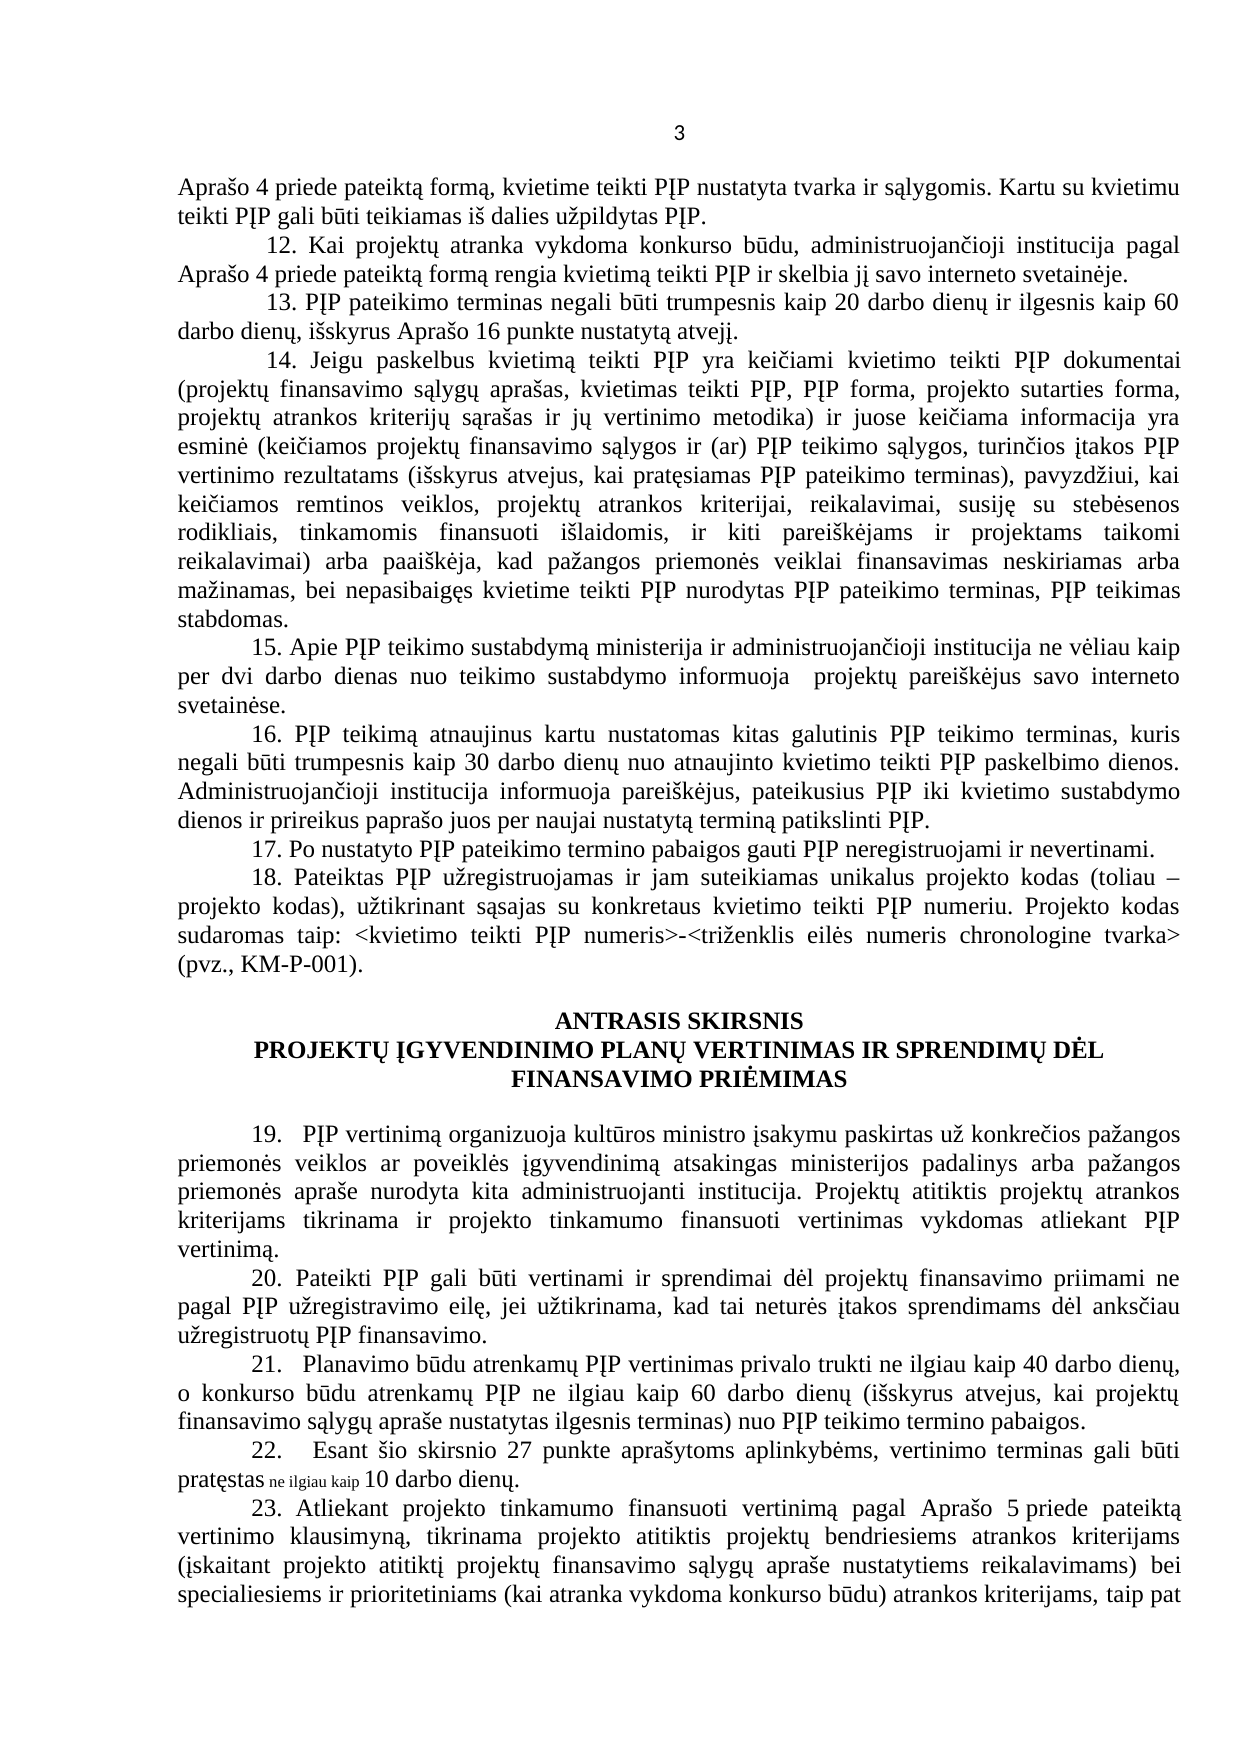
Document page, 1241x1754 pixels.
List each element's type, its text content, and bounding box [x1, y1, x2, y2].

text PROJEKTŲ ĮGYVENDINIMO PLANŲ VERTINIMAS IR SPRENDIMŲ DĖL FINANSAVIMO PRIĖMIMAS [177, 1035, 1181, 1092]
text Aprašo 4 priede pateiktą formą, kvietime teikti PĮP nustatyta tvarka ir sąlygomis. Kartu su kvietimu teikti PĮP gali būti teikiamas iš dalies užpildytas PĮP. [177, 172, 1181, 230]
text 14. Jeigu paskelbus kvietimą teikti PĮP yra keičiami kvietimo teikti PĮP dokumentai (projektų finansavimo sąlygų aprašas, kvietimas teikti PĮP, PĮP forma, projekto sutarties forma, projektų atrankos kriterijų sąrašas ir jų vertinimo metodika) ir juose keičiama informacija yra esminė (keičiamos projektų finansavimo sąlygos ir (ar) PĮP teikimo sąlygos, turinčios įtakos PĮP vertinimo rezultatams (išskyrus atvejus, kai pratęsiamas PĮP pateikimo terminas), pavyzdžiui, kai keičiamos remtinos veiklos, projektų atrankos kriterijai, reikalavimai, susiję su stebėsenos rodikliais, tinkamomis finansuoti išlaidomis, ir kiti pareiškėjams ir projektams taikomi reikalavimai) arba paaiškėja, kad pažangos priemonės veiklai finansavimas neskiriamas arba mažinamas, bei nepasibaigęs kvietime teikti PĮP nurodytas PĮP pateikimo terminas, PĮP teikimas stabdomas. [177, 345, 1181, 632]
text 23. Atliekant projekto tinkamumo finansuoti vertinimą pagal Aprašo 5 priede pateiktą vertinimo klausimyną, tikrinama projekto atitiktis projektų bendriesiems atrankos kriterijams (įskaitant projekto atitiktį projektų finansavimo sąlygų apraše nustatytiems reikalavimams) bei specialiesiems ir prioritetiniams (kai atranka vykdoma konkurso būdu) atrankos kriterijams, taip pat [177, 1493, 1181, 1608]
text 12. Kai projektų atranka vykdoma konkurso būdu, administruojančioji institucija pagal Aprašo 4 priede pateiktą formą rengia kvietimą teikti PĮP ir skelbia jį savo interneto svetainėje. [177, 230, 1181, 287]
text 19. PĮP vertinimą organizuoja kultūros ministro įsakymu paskirtas už konkrečios pažangos priemonės veiklos ar poveiklės įgyvendinimą atsakingas ministerijos padalinys arba pažangos priemonės apraše nurodyta kita administruojanti institucija. Projektų atitiktis projektų atrankos kriterijams tikrinama ir projekto tinkamumo finansuoti vertinimas vykdomas atliekant PĮP vertinimą. [177, 1119, 1181, 1263]
text 15. Apie PĮP teikimo sustabdymą ministerija ir administruojančioji institucija ne vėliau kaip per dvi darbo dienas nuo teikimo sustabdymo informuoja projektų pareiškėjus savo interneto svetainėse. [177, 632, 1181, 719]
text 16. PĮP teikimą atnaujinus kartu nustatomas kitas galutinis PĮP teikimo terminas, kuris negali būti trumpesnis kaip 30 darbo dienų nuo atnaujinto kvietimo teikti PĮP paskelbimo dienos. Administruojančioji institucija informuoja pareiškėjus, pateikusius PĮP iki kvietimo sustabdymo dienos ir prireikus paprašo juos per naujai nustatytą terminą patikslinti PĮP. [177, 719, 1181, 834]
text 13. PĮP pateikimo terminas negali būti trumpesnis kaip 20 darbo dienų ir ilgesnis kaip 60 darbo dienų, išskyrus Aprašo 16 punkte nustatytą atvejį. [177, 287, 1181, 345]
text 17. Po nustatyto PĮP pateikimo termino pabaigos gauti PĮP neregistruojami ir nevertinami. [251, 834, 1181, 862]
text 21. Planavimo būdu atrenkamų PĮP vertinimas privalo trukti ne ilgiau kaip 40 darbo dienų, o konkurso būdu atrenkamų PĮP ne ilgiau kaip 60 darbo dienų (išskyrus atvejus, kai projektų finansavimo sąlygų apraše nustatytas ilgesnis terminas) nuo PĮP teikimo termino pabaigos. [177, 1349, 1181, 1435]
text ANTRASIS SKIRSNIS [177, 1006, 1181, 1035]
text 20. Pateikti PĮP gali būti vertinami ir sprendimai dėl projektų finansavimo priimami ne pagal PĮP užregistravimo eilę, jei užtikrinama, kad tai neturės įtakos sprendimams dėl anksčiau užregistruotų PĮP finansavimo. [177, 1263, 1181, 1349]
text 22. Esant šio skirsnio 27 punkte aprašytoms aplinkybėms, vertinimo terminas gali būti pratęstas ne ilgiau kaip 10 darbo dienų. [177, 1435, 1181, 1493]
text 18. Pateiktas PĮP užregistruojamas ir jam suteikiamas unikalus projekto kodas (toliau – projekto kodas), užtikrinant sąsajas su konkretaus kvietimo teikti PĮP numeriu. Projekto kodas sudaromas taip: <kvietimo teikti PĮP numeris>-<triženklis eilės numeris chronologine tvarka> (pvz., KM-P-001). [177, 862, 1181, 977]
